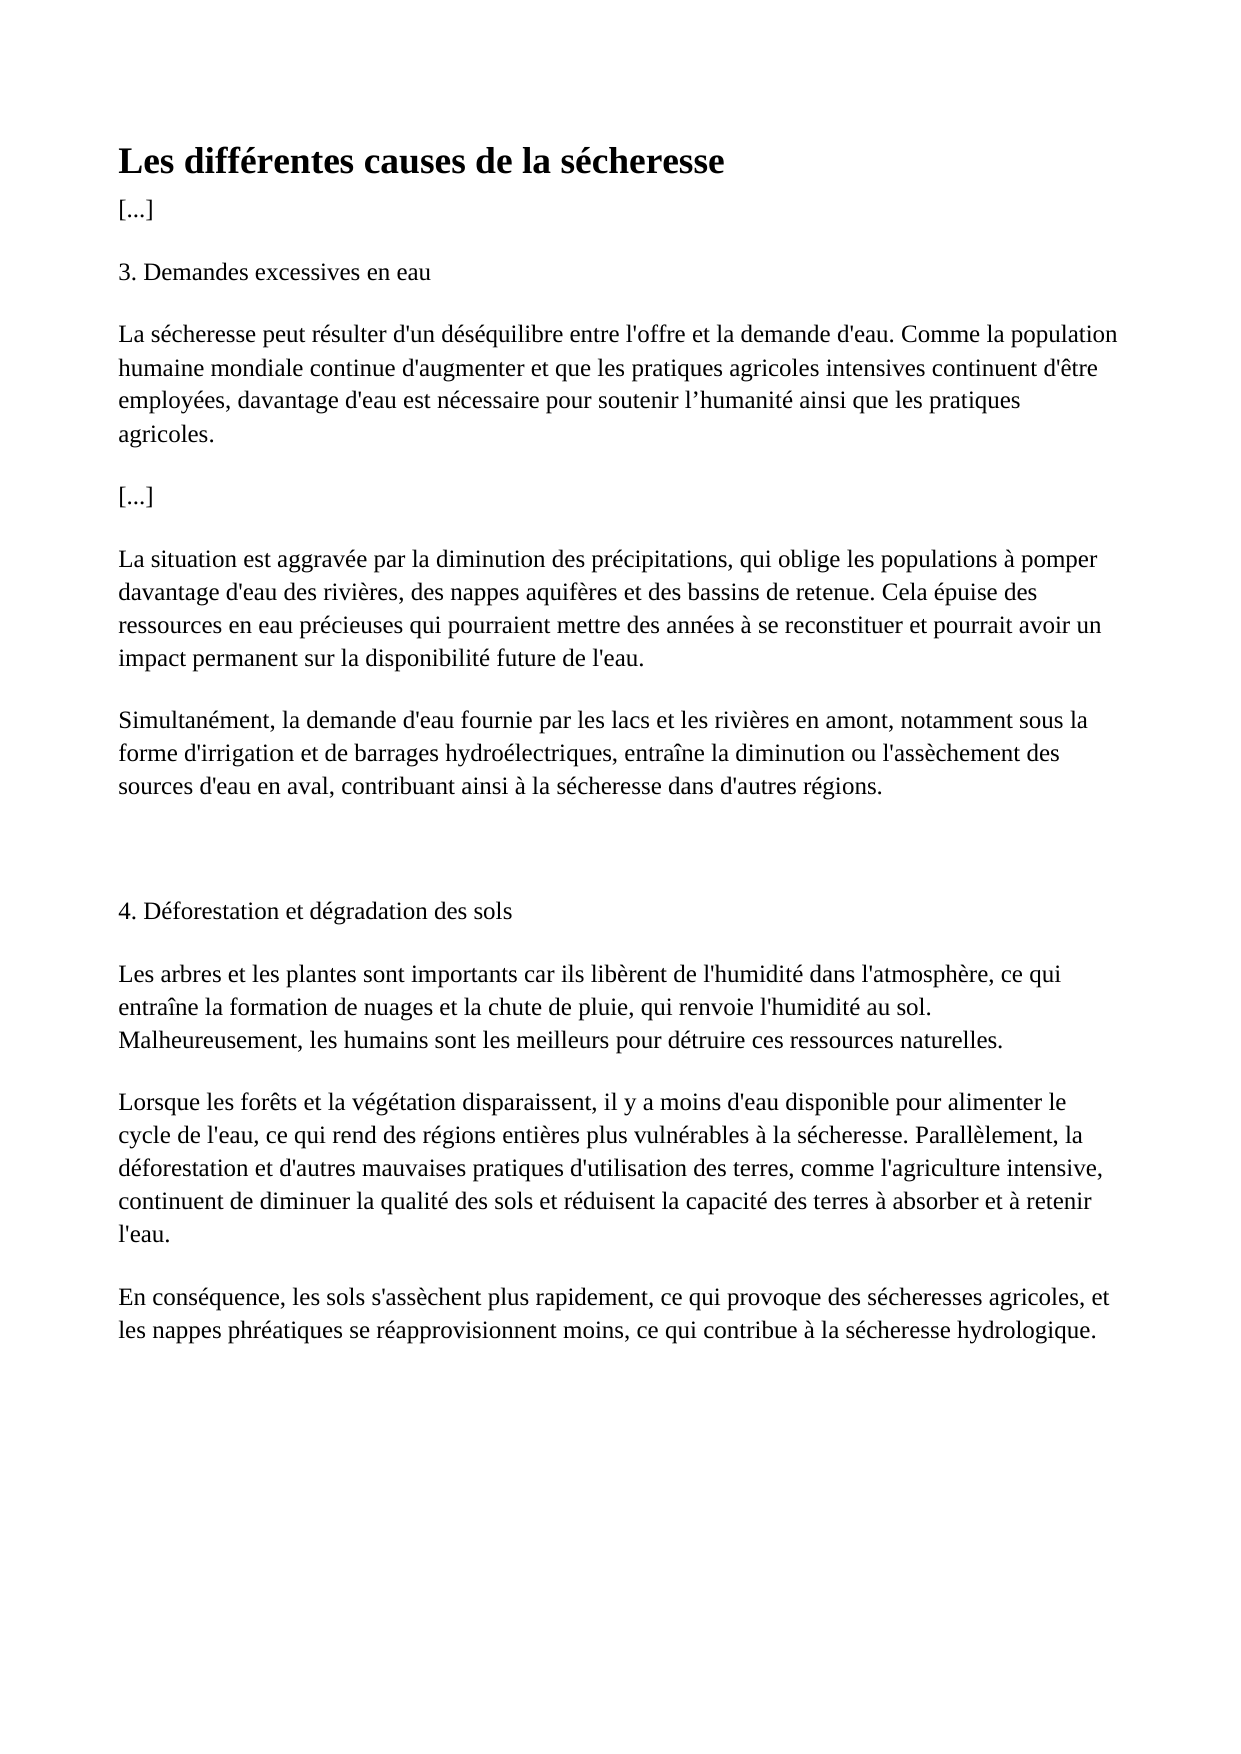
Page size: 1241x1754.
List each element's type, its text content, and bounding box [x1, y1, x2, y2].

subtitle Les différentes causes de la sécheresse [118, 139, 1122, 182]
text La situation est aggravée par la diminution des précipitations, qui oblige les populations à pomper davantage d'eau des rivières, des nappes aquifères et des bassins de retenue. Cela épuise des ressources en eau précieuses qui pourraient mettre des années à se reconstituer et pourrait avoir un impact permanent sur la disponibilité future de l'eau. [118, 544, 1122, 671]
text 3. Demandes excessives en eau [118, 257, 1122, 286]
text Simultanément, la demande d'eau fournie par les lacs et les rivières en amont, notamment sous la forme d'irrigation et de barrages hydroélectriques, entraîne la diminution ou l'assèchement des sources d'eau en aval, contribuant ainsi à la sécheresse dans d'autres régions. [118, 705, 1122, 800]
text 4. Déforestation et dégradation des sols [118, 896, 1122, 925]
text [...] [118, 194, 1122, 223]
text Lorsque les forêts et la végétation disparaissent, il y a moins d'eau disponible pour alimenter le cycle de l'eau, ce qui rend des régions entières plus vulnérables à la sécheresse. Parallèlement, la déforestation et d'autres mauvaises pratiques d'utilisation des terres, comme l'agriculture intensive, continuent de diminuer la qualité des sols et réduisent la capacité des terres à absorber et à retenir l'eau. [118, 1087, 1122, 1248]
text En conséquence, les sols s'assèchent plus rapidement, ce qui provoque des sécheresses agricoles, et les nappes phréatiques se réapprovisionnent moins, ce qui contribue à la sécheresse hydrologique. [118, 1282, 1122, 1344]
text Les arbres et les plantes sont importants car ils libèrent de l'humidité dans l'atmosphère, ce qui entraîne la formation de nuages et la chute de pluie, qui renvoie l'humidité au sol. Malheureusement, les humains sont les meilleurs pour détruire ces ressources naturelles. [118, 959, 1122, 1053]
text La sécheresse peut résulter d'un déséquilibre entre l'offre et la demande d'eau. Comme la population humaine mondiale continue d'augmenter et que les pratiques agricoles intensives continuent d'être employées, davantage d'eau est nécessaire pour soutenir l’humanité ainsi que les pratiques agricoles. [118, 319, 1122, 447]
text [...] [118, 481, 1122, 510]
